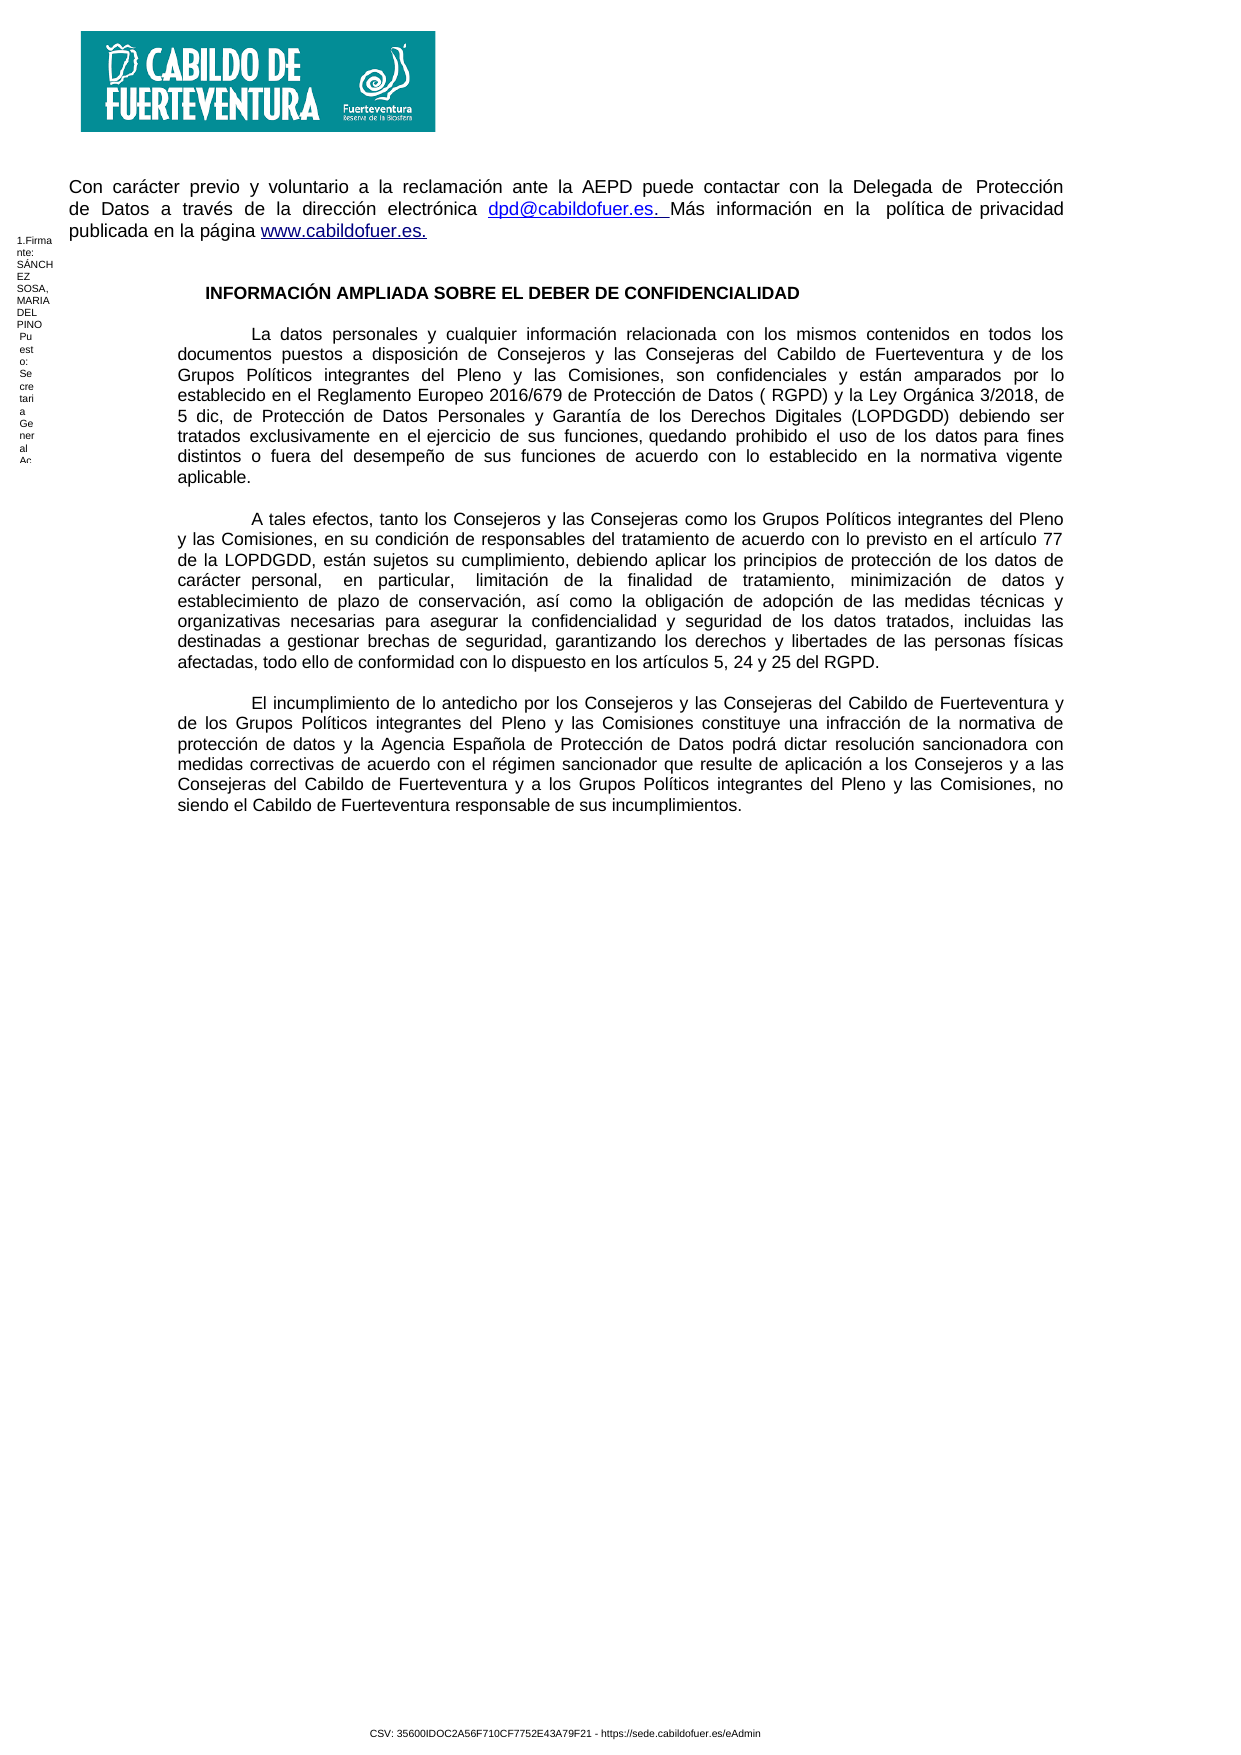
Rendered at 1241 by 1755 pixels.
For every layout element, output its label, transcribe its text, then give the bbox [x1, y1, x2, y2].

text 1.Firmante: SÁNCHEZ SOSA,MARIA DEL PINO [17, 234, 54, 330]
text A tales efectos, tanto los Consejeros y las Consejeras como los Grupos Políticos integrantes del Pleno y las Comisiones, en su condición de responsables del tratamiento de acuerdo con lo previsto en el artículo 77 de la LOPDGDD, están sujetos su cumplimiento, debiendo aplicar los principios de protección de los datos de carácter personal, en particular, limitación de la finalidad de tratamiento, minimización de datos y establecimiento de plazo de conservación, así como la obligación de adopción de las medidas técnicas y organizativas necesarias para asegurar la confidencialidad y seguridad de los datos tratados, incluidas las destinadas a gestionar brechas de seguridad, garantizando los derechos y libertades de las personas físicas afectadas, todo ello de conformidad con lo dispuesto en los artículos 5, 24 y 25 del RGPD. [177, 509, 1064, 672]
text La datos personales y cualquier información relacionada con los mismos contenidos en todos los documentos puestos a disposición de Consejeros y las Consejeras del Cabildo de Fuerteventura y de los Grupos Políticos integrantes del Pleno y las Comisiones, son confidenciales y están amparados por lo establecido en el Reglamento Europeo 2016/679 de Protección de Datos ( RGPD) y la Ley Orgánica 3/2018, de 5 dic, de Protección de Datos Personales y Garantía de los Derechos Digitales (LOPDGDD) debiendo ser tratados exclusivamente en el ejercicio de sus funciones, quedando prohibido el uso de los datos para fines distintos o fuera del desempeño de sus funciones de acuerdo con lo establecido en la normativa vigente aplicable. [177, 324, 1064, 487]
text [14, 234, 54, 463]
text Puesto: Secretaria General Acctal. del Pleno Fecha Firma: 08/11/2024 11:16:52 [19, 331, 37, 463]
text Con carácter previo y voluntario a la reclamación ante la AEPD puede contactar con la Delegada de Protección de Datos a través de la dirección electrónica dpd@cabildofuer.es. Más información en la política de privacidad publicada en la página www.cabildofuer.es. [69, 176, 1064, 241]
text El incumplimiento de lo antedicho por los Consejeros y las Consejeras del Cabildo de Fuerteventura y de los Grupos Políticos integrantes del Pleno y las Comisiones constituye una infracción de la normativa de protección de datos y la Agencia Española de Protección de Datos podrá dictar resolución sancionadora con medidas correctivas de acuerdo con el régimen sancionador que resulte de aplicación a los Consejeros y a las Consejeras del Cabildo de Fuerteventura y a los Grupos Políticos integrantes del Pleno y las Comisiones, no siendo el Cabildo de Fuerteventura responsable de sus incumplimientos. [177, 692, 1064, 815]
text INFORMACIÓN AMPLIADA SOBRE EL DEBER DE CONFIDENCIALIDAD [205, 283, 1241, 303]
